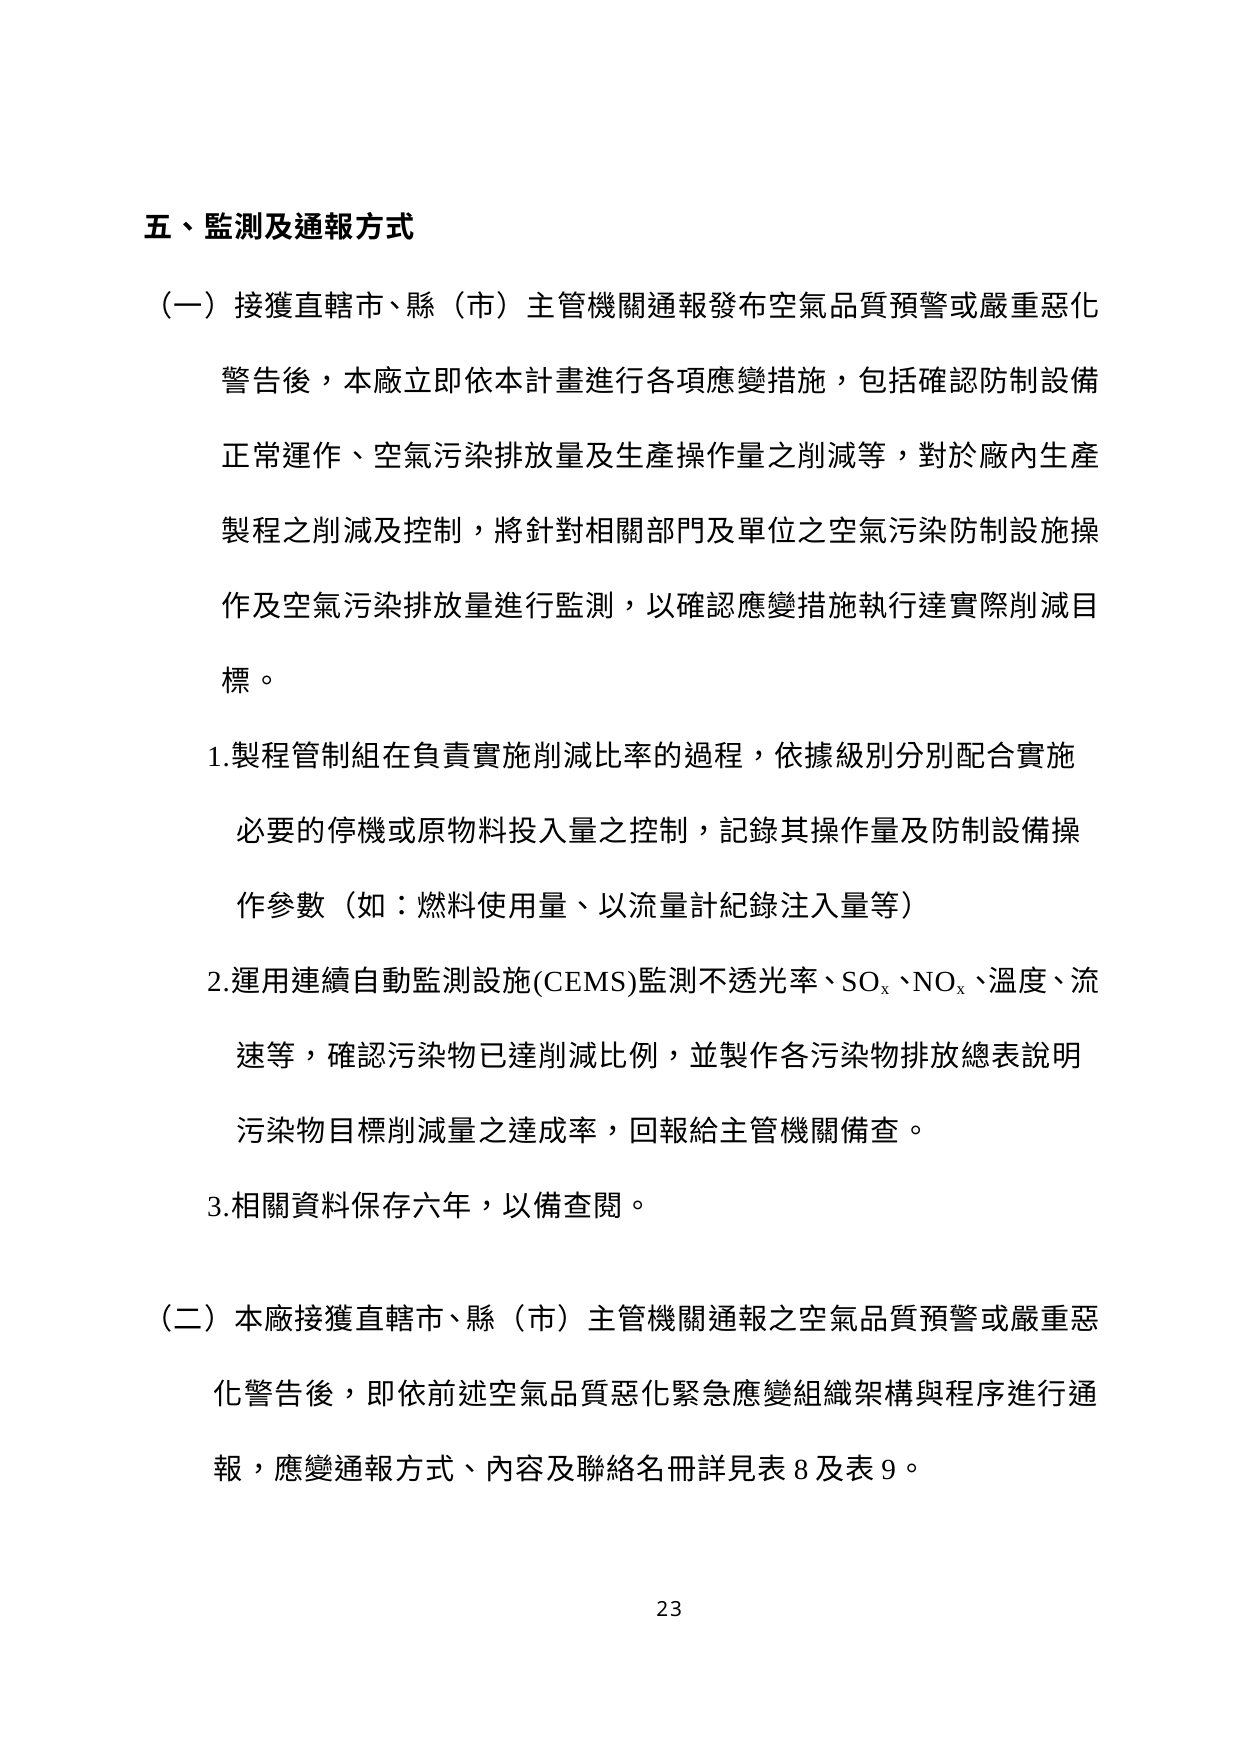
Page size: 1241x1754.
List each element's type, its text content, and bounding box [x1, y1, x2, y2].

text 1.製程管制組在負責實施削減比率的過程，依據級別分別配合實施必要的停機或原物料投入量之控制，記錄其操作量及防制設備操作參數（如：燃料使用量、以流量計紀錄注入量等） [207, 717, 1100, 942]
subtitle 五、監測及通報方式 [143, 187, 1100, 262]
text 3.相關資料保存六年，以備查閱。 [207, 1167, 1100, 1242]
text （二）本廠接獲直轄市、縣（市）主管機關通報之空氣品質預警或嚴重惡化警告後，即依前述空氣品質惡化緊急應變組織架構與程序進行通報，應變通報方式、內容及聯絡名冊詳見表8及表9。 [143, 1279, 1100, 1504]
text 2.運用連續自動監測設施(CEMS)監測不透光率、SOx、NOx、溫度、流速等，確認污染物已達削減比例，並製作各污染物排放總表說明污染物目標削減量之達成率，回報給主管機關備查。 [207, 942, 1100, 1167]
text （一）接獲直轄市、縣（市）主管機關通報發布空氣品質預警或嚴重惡化警告後，本廠立即依本計畫進行各項應變措施，包括確認防制設備正常運作、空氣污染排放量及生產操作量之削減等，對於廠內生產製程之削減及控制，將針對相關部門及單位之空氣污染防制設施操作及空氣污染排放量進行監測，以確認應變措施執行達實際削減目標。 [143, 267, 1100, 717]
